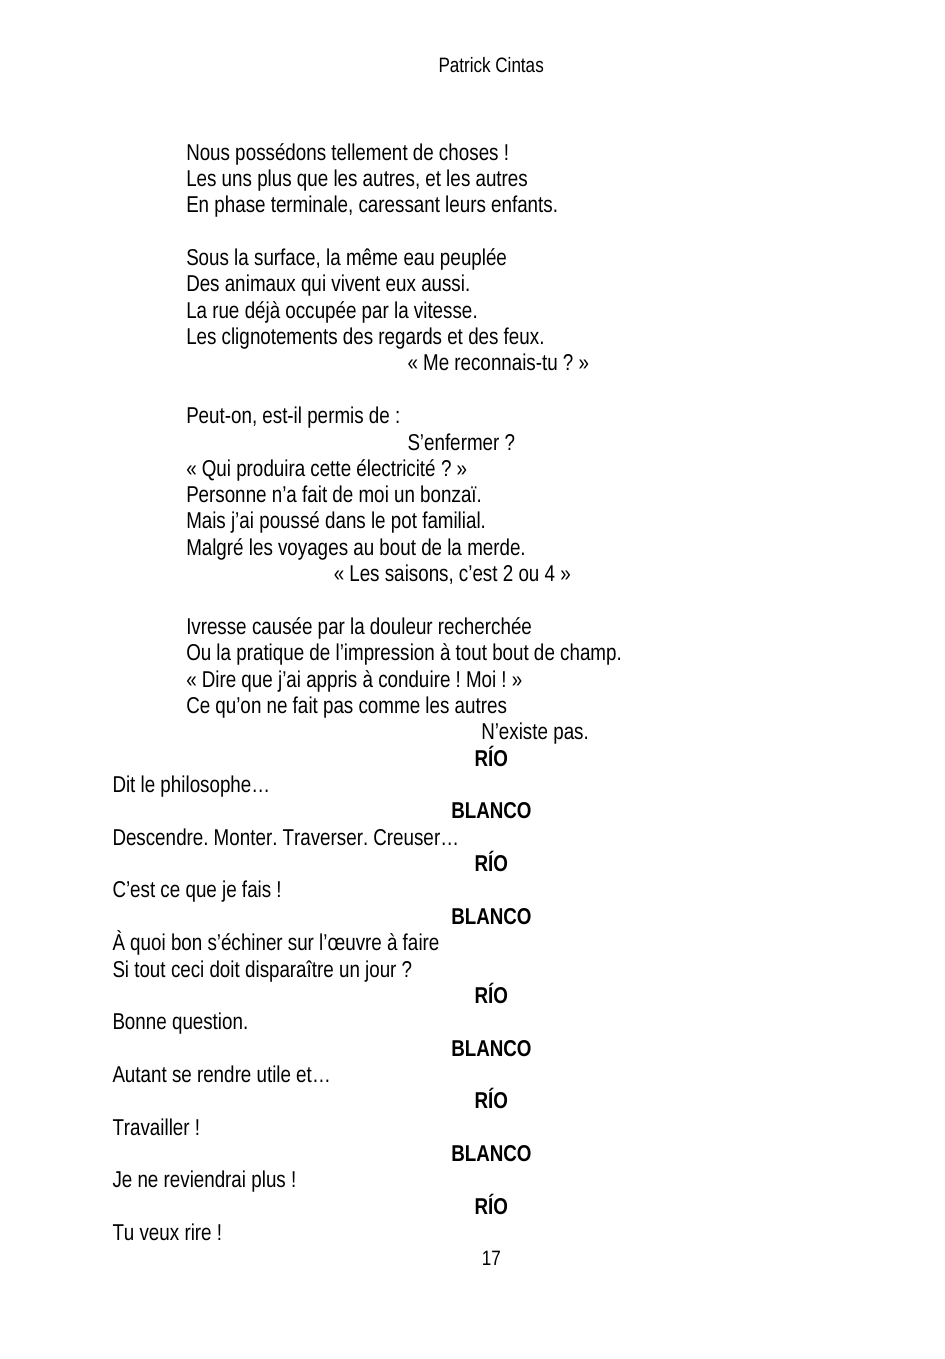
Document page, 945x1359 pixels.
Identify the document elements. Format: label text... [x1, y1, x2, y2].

text N’existe pas. [481, 718, 870, 745]
text Sous la surface, la même eau peuplée [186, 244, 870, 270]
text Ce qu’on ne fait pas comme les autres [186, 692, 870, 718]
text Autant se rendre utile et… [112, 1061, 870, 1087]
text Descendre. Monter. Traverser. Creuser… [112, 824, 870, 850]
text Si tout ceci doit disparaître un jour ? [112, 956, 870, 982]
text BLANCO [112, 903, 870, 929]
text Bonne question. [112, 1008, 870, 1034]
text Peut-on, est-il permis de : [186, 402, 870, 428]
text Les uns plus que les autres, et les autres [186, 165, 870, 191]
text BLANCO [112, 1034, 870, 1061]
text La rue déjà occupée par la vitesse. [186, 297, 870, 323]
text RÍO [112, 1193, 870, 1219]
text C’est ce que je fais ! [112, 876, 870, 903]
text RÍO [112, 982, 870, 1008]
text Nous possédons tellement de choses ! [186, 138, 870, 165]
text S’enfermer ? [407, 428, 870, 455]
text Les clignotements des regards et des feux. [186, 323, 870, 349]
text « Qui produira cette électricité ? » [186, 455, 870, 481]
text Dit le philosophe… [112, 771, 870, 797]
text RÍO [112, 745, 870, 771]
text Ivresse causée par la douleur recherchée [186, 613, 870, 639]
text « Me reconnais-tu ? » [407, 349, 870, 376]
text Travailler ! [112, 1114, 870, 1140]
text BLANCO [112, 797, 870, 824]
text « Dire que j’ai appris à conduire ! Moi ! » [186, 666, 870, 692]
text Je ne reviendrai plus ! [112, 1166, 870, 1193]
text Ou la pratique de l’impression à tout bout de champ. [186, 639, 870, 666]
text « Les saisons, c’est 2 ou 4 » [333, 560, 870, 587]
text BLANCO [112, 1140, 870, 1166]
text RÍO [112, 850, 870, 876]
text Malgré les voyages au bout de la merde. [186, 534, 870, 560]
text Mais j’ai poussé dans le pot familial. [186, 507, 870, 534]
text Tu veux rire ! [112, 1219, 870, 1245]
text Personne n’a fait de moi un bonzaï. [186, 481, 870, 507]
text À quoi bon s’échiner sur l’œuvre à faire [112, 929, 870, 956]
text RÍO [112, 1087, 870, 1114]
text En phase terminale, caressant leurs enfants. [186, 191, 870, 218]
text Des animaux qui vivent eux aussi. [186, 270, 870, 297]
